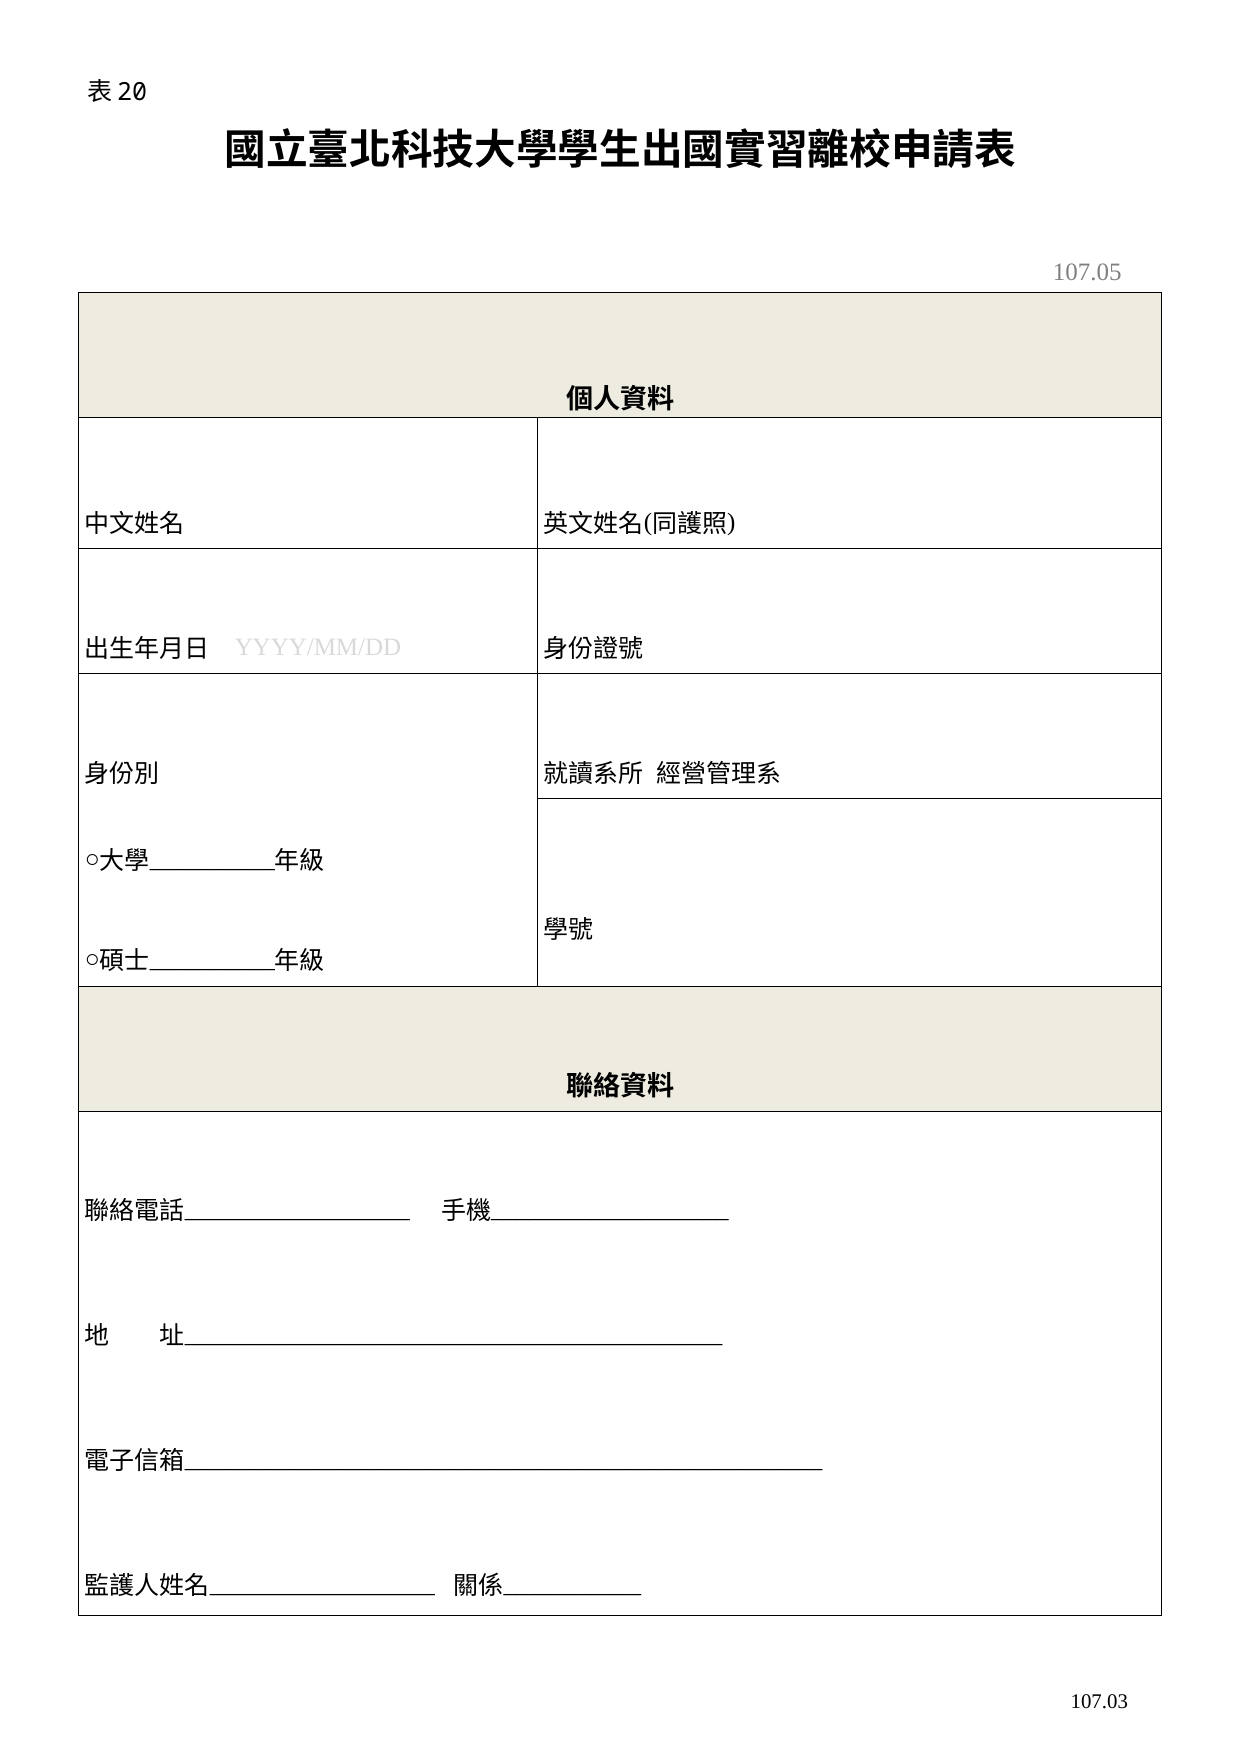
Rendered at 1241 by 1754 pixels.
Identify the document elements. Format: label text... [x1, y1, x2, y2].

table_cell 學號 [538, 799, 1161, 986]
table_cell 中文姓名 [79, 418, 537, 548]
table_cell 就讀系所 經營管理系 [538, 674, 1161, 798]
table_header 個人資料 [79, 293, 1161, 417]
table_cell 身份證號 [538, 549, 1161, 673]
table_cell 聯絡資料 [79, 987, 1161, 1111]
text 表20 [87, 71, 185, 107]
text 國立臺北科技大學學生出國實習離校申請表 [72, 63, 1134, 167]
table_cell 出生年月日 YYYY/MM/DD [79, 549, 537, 673]
text 107.05 [106, 229, 1134, 292]
table_cell 英文姓名(同護照) [538, 418, 1161, 548]
table_cell 聯絡電話__________________ 手機___________________ 地 址___________________________________________ 電子信箱___________________________________________________ 監護人姓名__________________ 關係___________ [79, 1112, 1161, 1615]
table_cell 身份別 ○大學__________年級 ○碩士__________年級 [79, 674, 537, 986]
